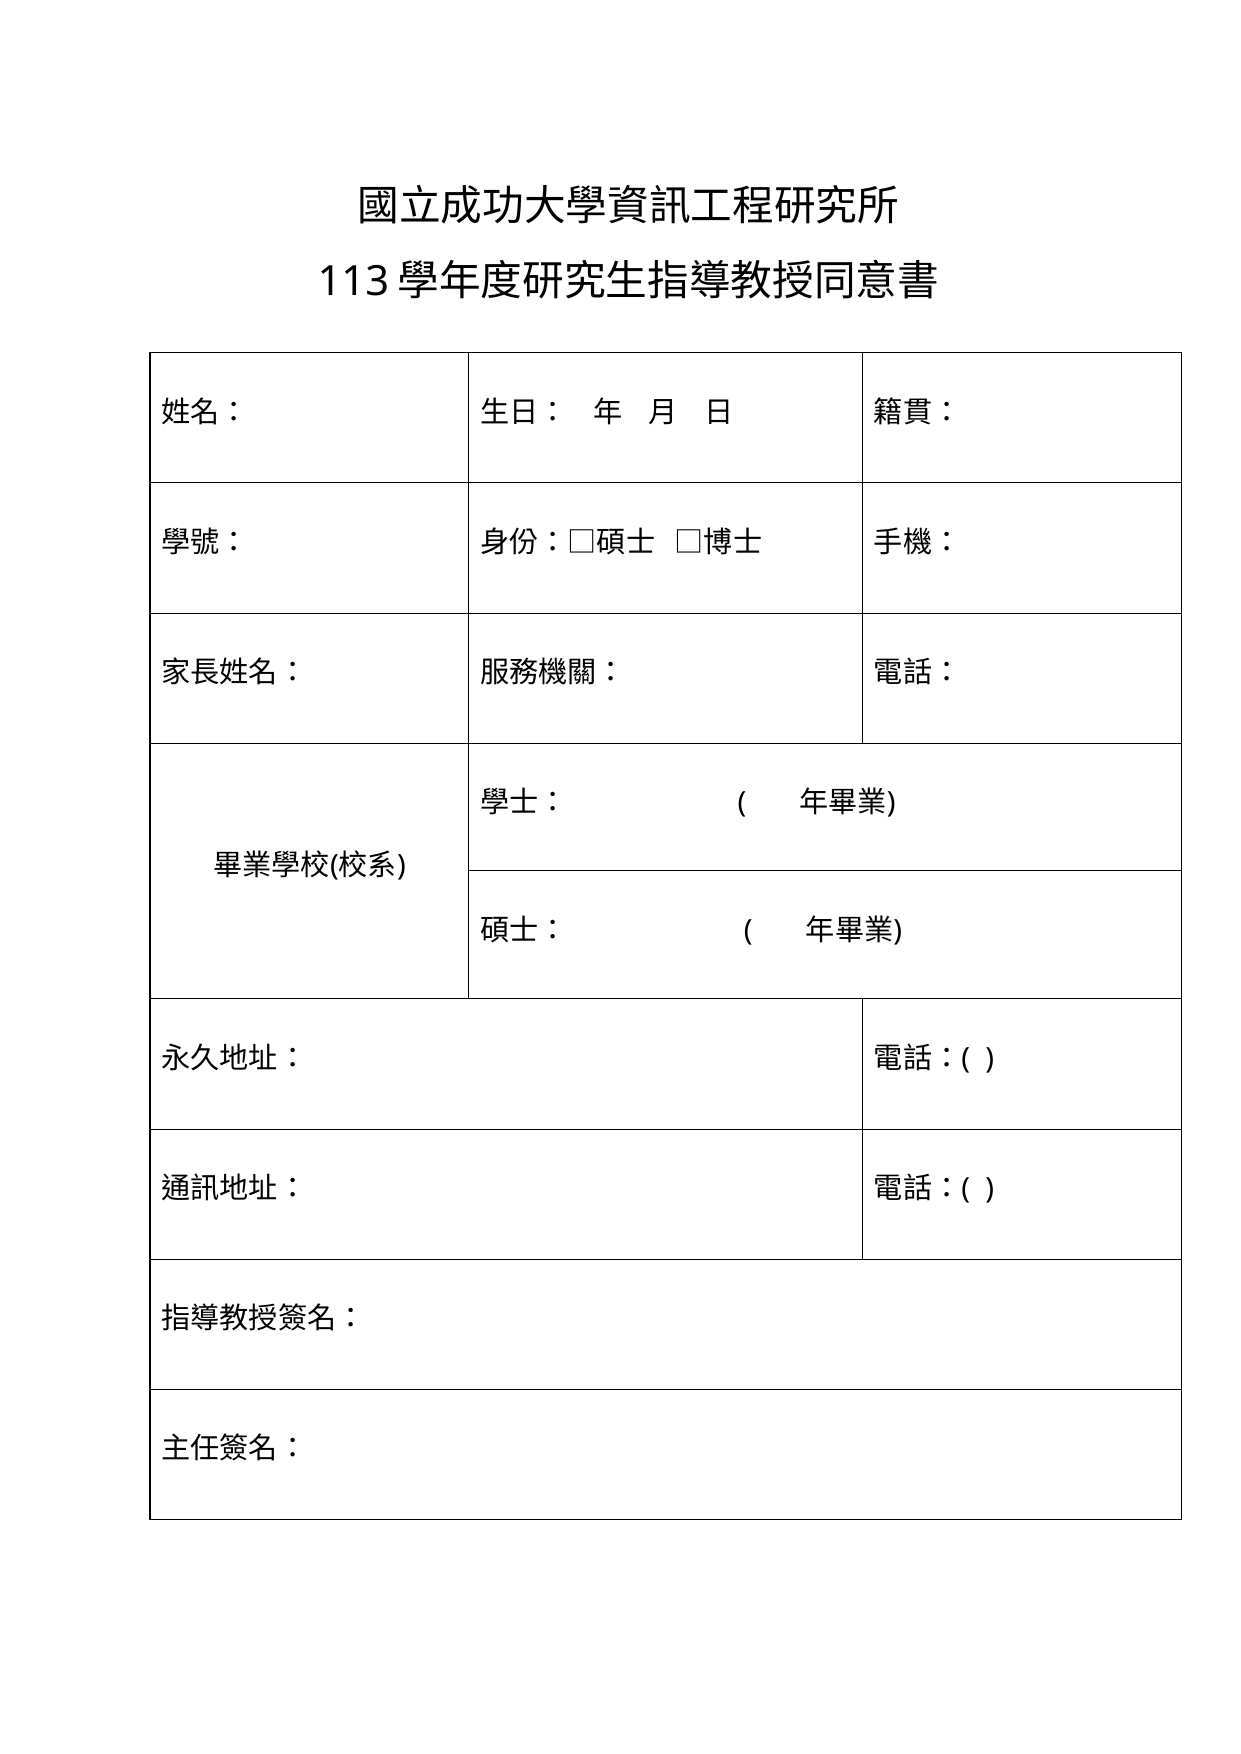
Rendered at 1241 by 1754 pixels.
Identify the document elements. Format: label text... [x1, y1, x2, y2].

table_header 生日： 年 月 日 [469, 353, 862, 482]
table_cell 主任簽名： [151, 1390, 1181, 1519]
table_cell 畢業學校(校系) [151, 744, 468, 998]
table_header 籍貫： [863, 353, 1181, 482]
table_cell 家長姓名： [151, 614, 468, 743]
table_header 姓名： [151, 353, 468, 482]
text 國立成功大學資訊工程研究所 [112, 164, 1144, 239]
table_cell 服務機關： [469, 614, 862, 743]
table_cell 電話： [863, 614, 1181, 743]
text 113學年度研究生指導教授同意書 [112, 239, 1144, 314]
table_cell 學士： ( 年畢業) [469, 744, 1181, 870]
table_cell 通訊地址： [151, 1130, 862, 1259]
table_cell 永久地址： [151, 999, 862, 1128]
table_cell 電話：( ) [863, 1130, 1181, 1259]
table_cell 碩士： ( 年畢業) [469, 871, 1181, 998]
table_cell 身份：□碩士 □博士 [469, 483, 862, 612]
table_cell 手機： [863, 483, 1181, 612]
table_cell 學號： [151, 483, 468, 612]
table_cell 指導教授簽名： [151, 1260, 1181, 1389]
table_cell 電話：( ) [863, 999, 1181, 1128]
